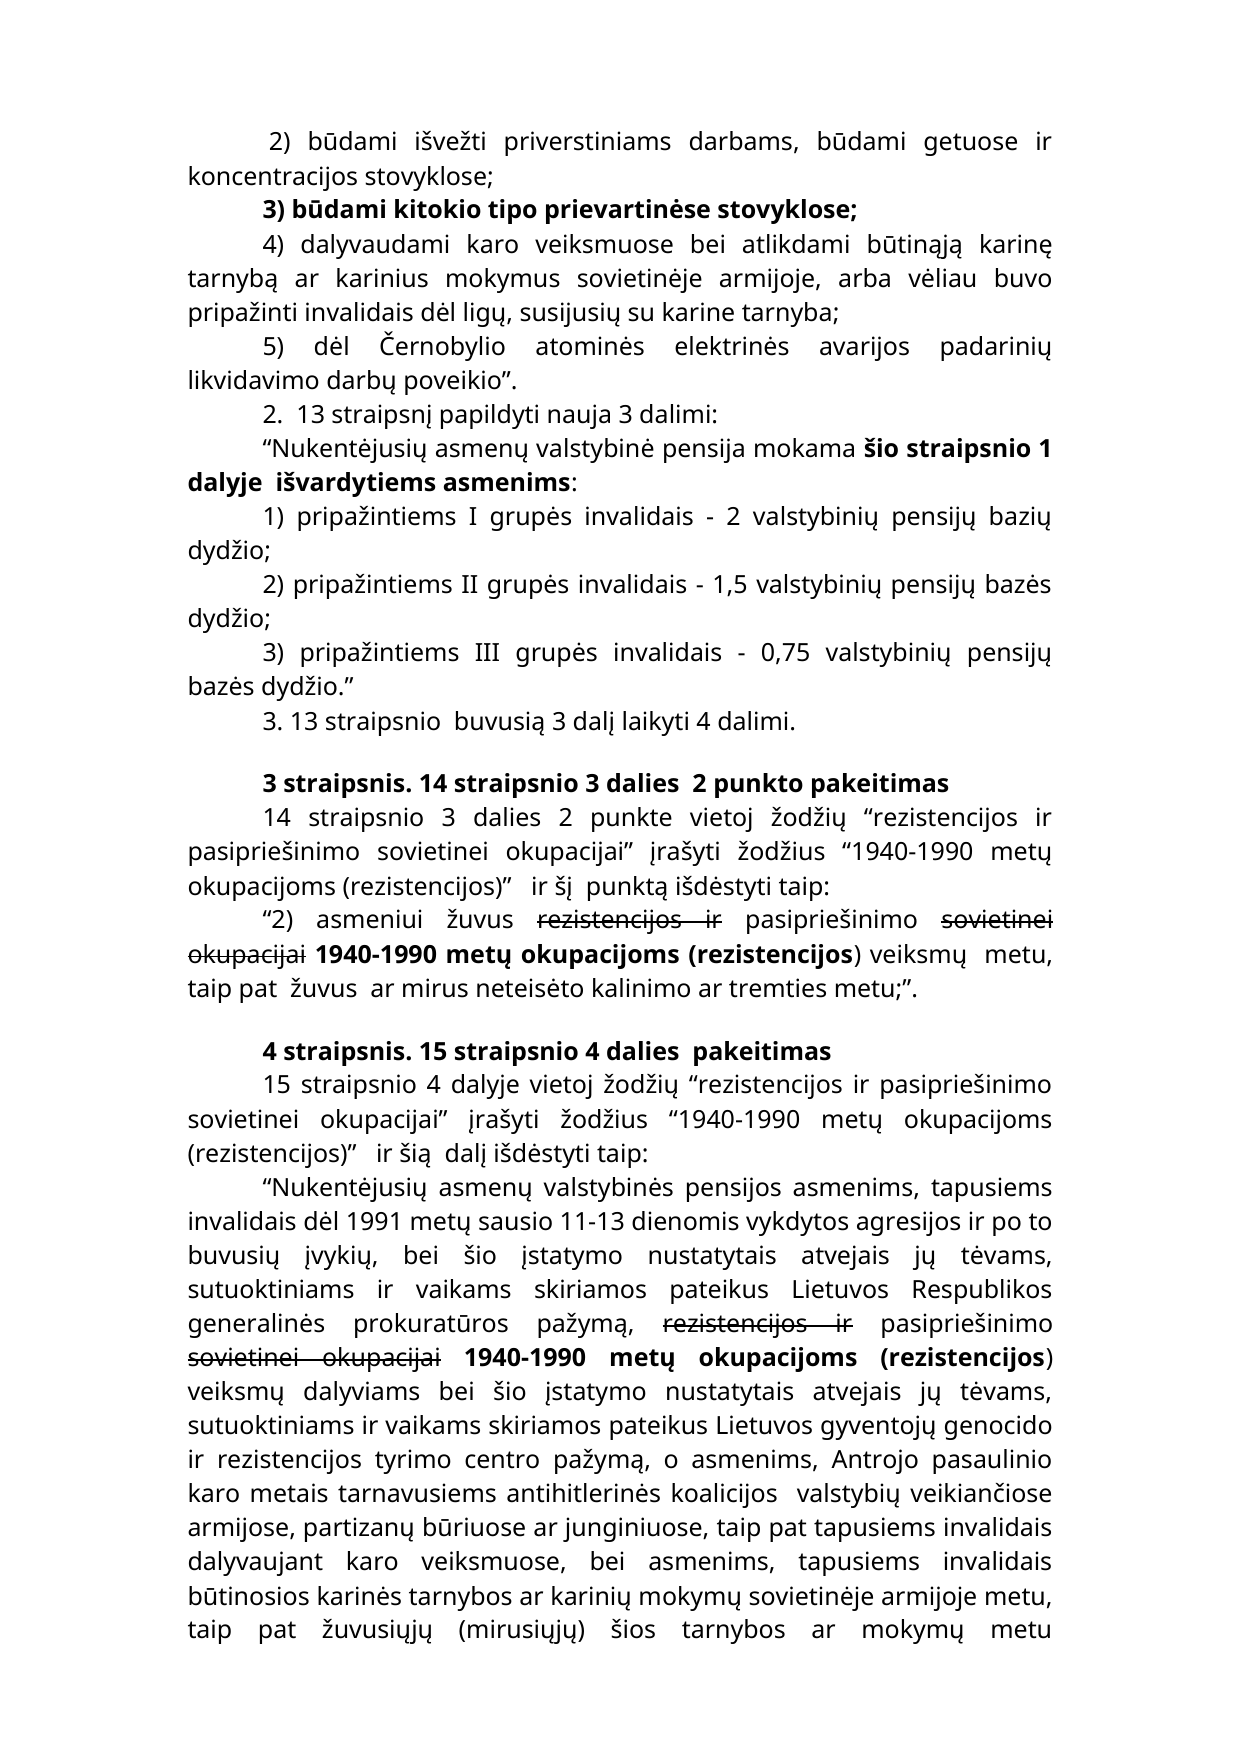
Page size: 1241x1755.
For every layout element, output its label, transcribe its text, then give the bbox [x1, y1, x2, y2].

text 15 straipsnio 4 dalyje vietoj žodžių “rezistencijos ir pasipriešinimo sovietinei okupacijai” įrašyti žodžius “1940-1990 metų okupacijoms (rezistencijos)” ir šią dalį išdėstyti taip: [187, 1067, 1053, 1169]
text “Nukentėjusių asmenų valstybinės pensijos asmenims, tapusiems invalidais dėl 1991 metų sausio 11-13 dienomis vykdytos agresijos ir po to buvusių įvykių, bei šio įstatymo nustatytais atvejais jų tėvams, sutuoktiniams ir vaikams skiriamos pateikus Lietuvos Respublikos generalinės prokuratūros pažymą, rezistencijos ir pasipriešinimo sovietinei okupacijai 1940-1990 metų okupacijoms (rezistencijos) veiksmų dalyviams bei šio įstatymo nustatytais atvejais jų tėvams, sutuoktiniams ir vaikams skiriamos pateikus Lietuvos gyventojų genocido ir rezistencijos tyrimo centro pažymą, o asmenims, Antrojo pasaulinio karo metais tarnavusiems antihitlerinės koalicijos valstybių veikiančiose armijose, partizanų būriuose ar junginiuose, taip pat tapusiems invalidais dalyvaujant karo veiksmuose, bei asmenims, tapusiems invalidais būtinosios karinės tarnybos ar karinių mokymų sovietinėje armijoje metu, taip pat žuvusiųjų (mirusiųjų) šios tarnybos ar mokymų metu [187, 1169, 1053, 1646]
text 4) dalyvaudami karo veiksmuose bei atlikdami būtinąją karinę tarnybą ar karinius mokymus sovietinėje armijoje, arba vėliau buvo pripažinti invalidais dėl ligų, susijusių su karine tarnyba; [187, 226, 1053, 328]
text 2) pripažintiems II grupės invalidais - 1,5 valstybinių pensijų bazės dydžio; [187, 567, 1053, 635]
text 5) dėl Černobylio atominės elektrinės avarijos padarinių likvidavimo darbų poveikio”. [187, 328, 1053, 397]
text 2. 13 straipsnį papildyti nauja 3 dalimi: [187, 397, 1053, 431]
text 1) pripažintiems I grupės invalidais - 2 valstybinių pensijų bazių dydžio; [187, 499, 1053, 567]
text 3) pripažintiems III grupės invalidais - 0,75 valstybinių pensijų bazės dydžio.” [187, 635, 1053, 703]
text 3. 13 straipsnio buvusią 3 dalį laikyti 4 dalimi. [187, 703, 1053, 737]
text 3 straipsnis. 14 straipsnio 3 dalies 2 punkto pakeitimas [187, 766, 1053, 800]
text 14 straipsnio 3 dalies 2 punkte vietoj žodžių “rezistencijos ir pasipriešinimo sovietinei okupacijai” įrašyti žodžius “1940-1990 metų okupacijoms (rezistencijos)” ir šį punktą išdėstyti taip: [187, 800, 1053, 902]
text 2) būdami išvežti priverstiniams darbams, būdami getuose ir koncentracijos stovyklose; [187, 124, 1053, 192]
text 4 straipsnis. 15 straipsnio 4 dalies pakeitimas [187, 1033, 1053, 1067]
text “Nukentėjusių asmenų valstybinė pensija mokama šio straipsnio 1 dalyje išvardytiems asmenims: [187, 431, 1053, 499]
text “2) asmeniui žuvus rezistencijos ir pasipriešinimo sovietinei okupacijai 1940-1990 metų okupacijoms (rezistencijos) veiksmų metu, taip pat žuvus ar mirus neteisėto kalinimo ar tremties metu;”. [187, 902, 1053, 1004]
text 3) būdami kitokio tipo prievartinėse stovyklose; [187, 192, 1053, 226]
